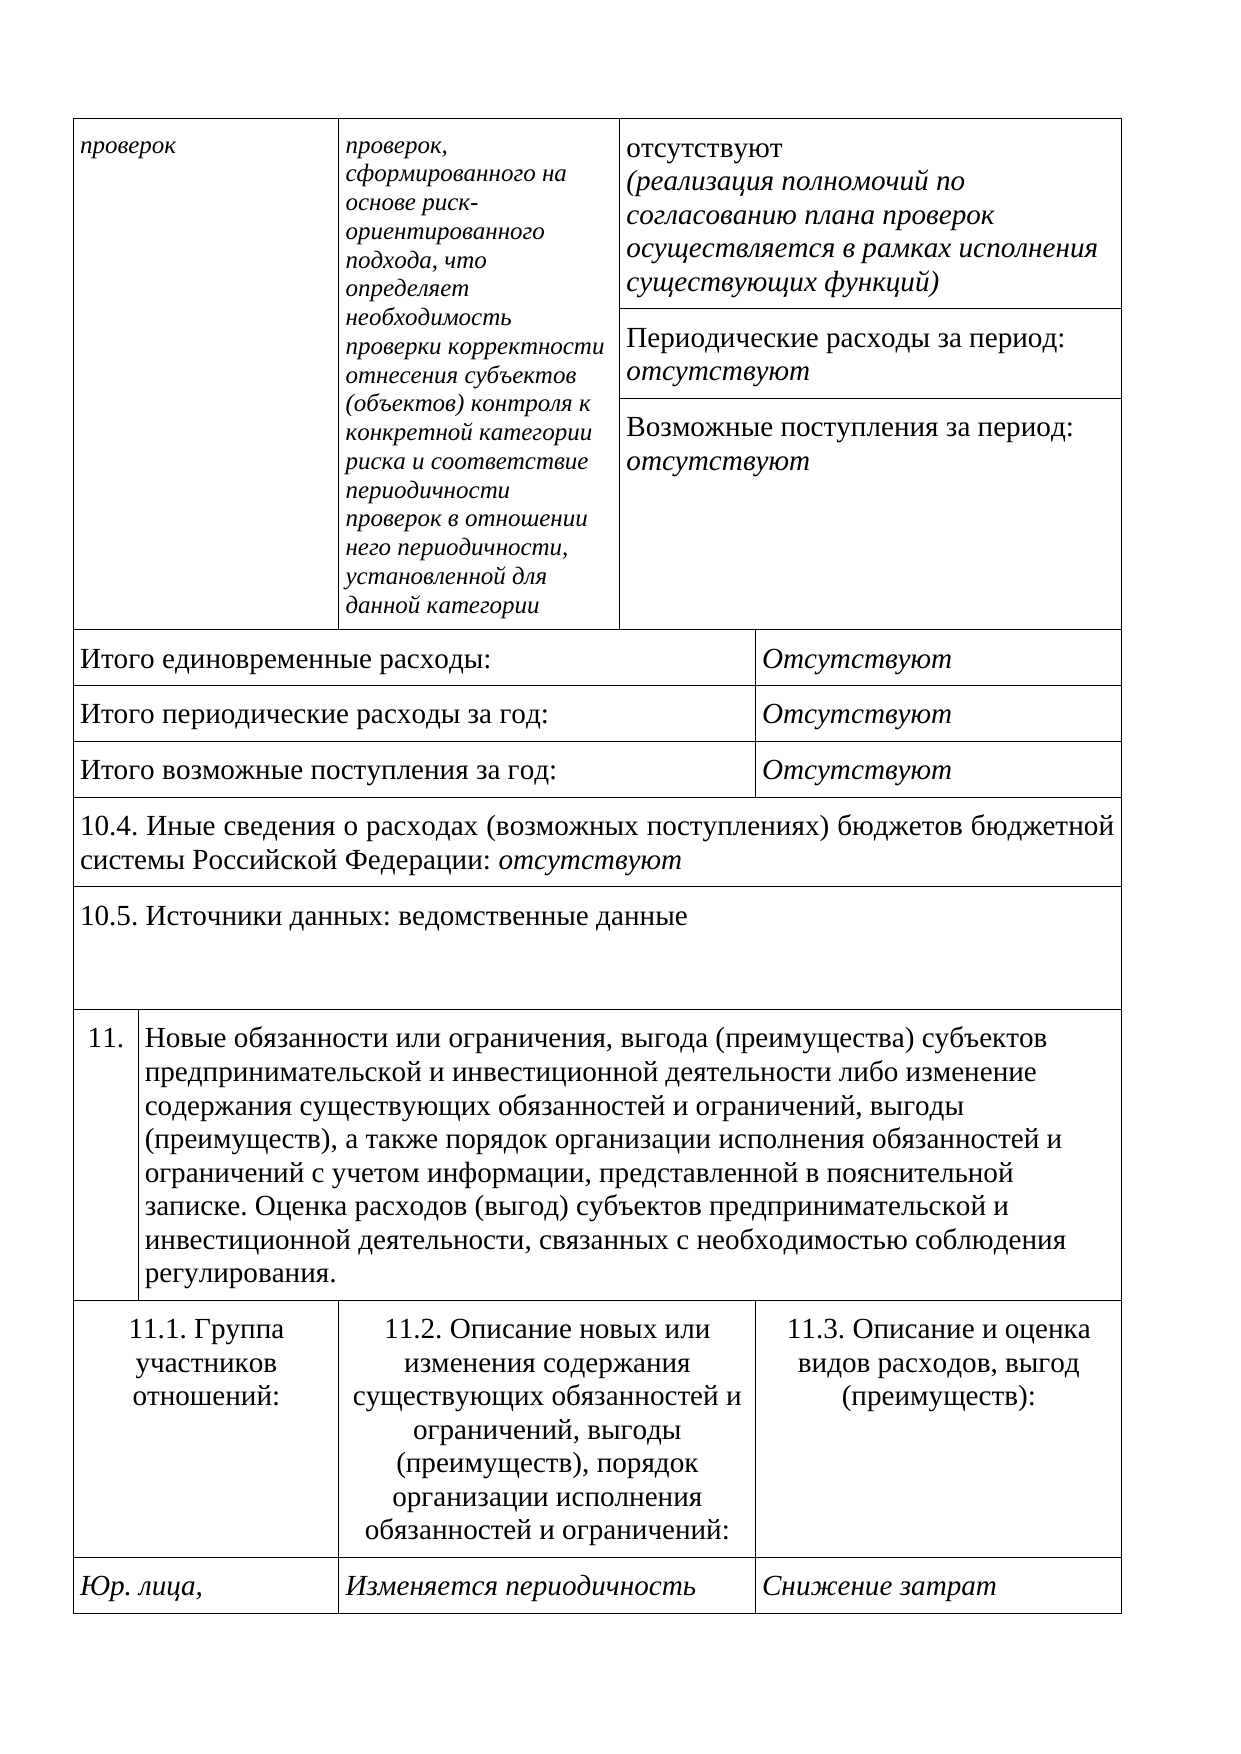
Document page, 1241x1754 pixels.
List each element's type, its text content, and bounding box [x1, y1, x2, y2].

table_cell Периодические расходы за период: отсутствуют [620, 309, 1121, 397]
table_cell Отсутствуют [756, 742, 1121, 797]
table_cell Итого единовременные расходы: [74, 630, 755, 685]
table_cell Изменяется периодичность [339, 1558, 755, 1612]
table_cell 11.3. Описание и оценка видов расходов, выгод (преимуществ): [756, 1301, 1121, 1557]
table_cell Отсутствуют [756, 630, 1121, 685]
table_cell Возможные поступления за период: отсутствуют [620, 399, 1121, 629]
table_cell Новые обязанности или ограничения, выгода (преимущества) субъектов предпринимательской и инвестиционной деятельности либо изменение содержания существующих обязанностей и ограничений, выгоды (преимуществ), а также порядок организации исполнения обязанностей и ограничений с учетом информации, представленной в пояснительной записке. Оценка расходов (выгод) субъектов предпринимательской и инвестиционной деятельности, связанных с необходимостью соблюдения регулирования. [139, 1010, 1121, 1299]
table_cell Юр. лица, [74, 1558, 338, 1612]
table_cell отсутствуют (реализация полномочий по согласованию плана проверок осуществляется в рамках исполнения существующих функций) [620, 119, 1121, 308]
table_cell Итого возможные поступления за год: [74, 742, 755, 797]
table_cell 10.5. Источники данных: ведомственные данные [74, 887, 1121, 1009]
table_cell Отсутствуют [756, 686, 1121, 741]
table_cell проверок, сформированного на основе риск-ориентированного подхода, что определяет необходимость проверки корректности отнесения субъектов (объектов) контроля к конкретной категории риска и соответствие периодичности проверок в отношении него периодичности, установленной для данной категории [339, 119, 619, 629]
table_cell 10.4. Иные сведения о расходах (возможных поступлениях) бюджетов бюджетной системы Российской Федерации: отсутствуют [74, 798, 1121, 886]
table_cell Итого периодические расходы за год: [74, 686, 755, 741]
table_cell 11.1. Группа участников отношений: [74, 1301, 338, 1557]
table_cell проверок [74, 119, 338, 629]
table_cell Снижение затрат [756, 1558, 1121, 1612]
table_cell 11. [74, 1010, 138, 1299]
table_cell 11.2. Описание новых или изменения содержания существующих обязанностей и ограничений, выгоды (преимуществ), порядок организации исполнения обязанностей и ограничений: [339, 1301, 755, 1557]
